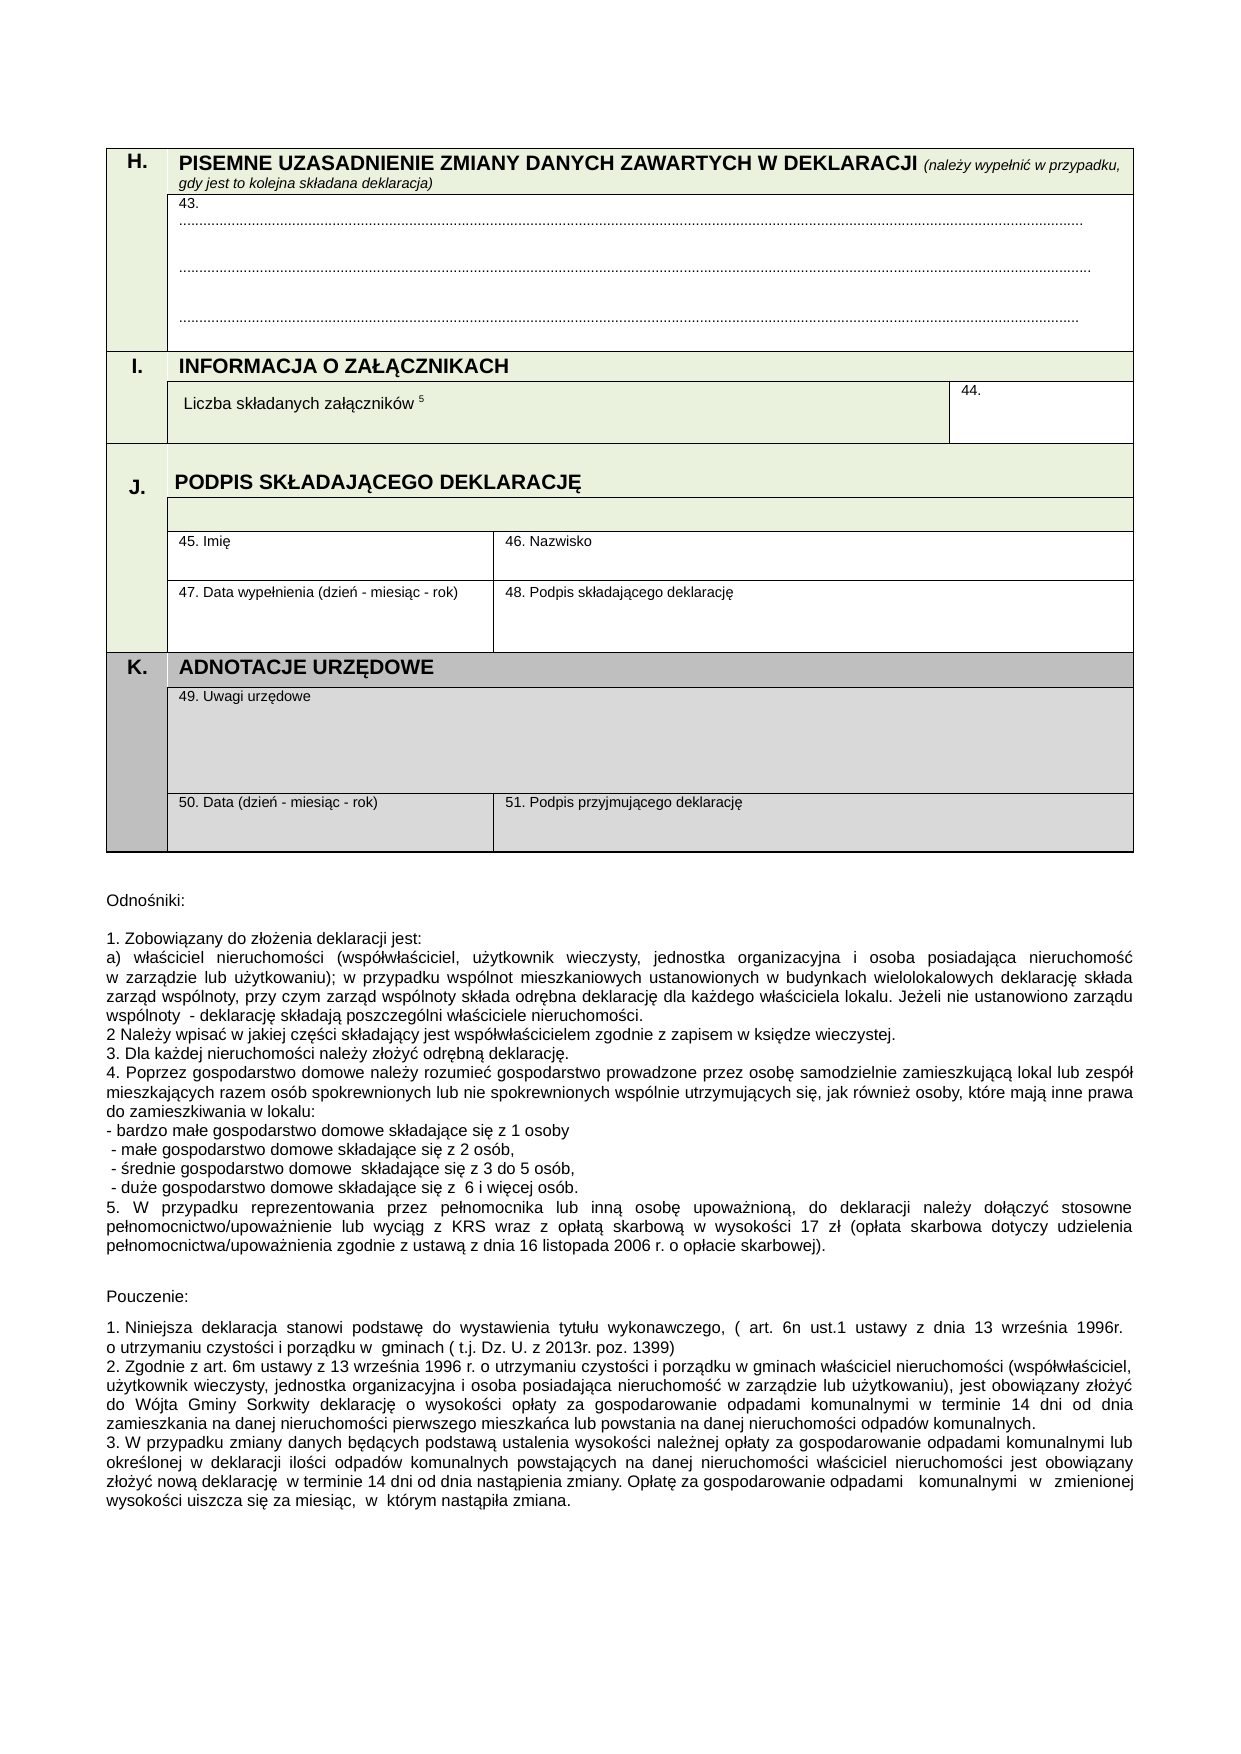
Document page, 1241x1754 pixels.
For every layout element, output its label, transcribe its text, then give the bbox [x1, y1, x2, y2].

table_cell 43. ................................................................................................................................................................................................................................ .................................................................................................................................................................................................................................. ............................................................................................................................................................................................................................... [168, 195, 1133, 351]
table_cell 51. Podpis przyjmującego deklarację [494, 794, 1133, 851]
list 2 Należy wpisać w jakiej części składający jest współwłaścicielem zgodnie z zapisem w księdze wieczystej. [106, 1025, 1134, 1044]
list 5. W przypadku reprezentowania przez pełnomocnika lub inną osobę upoważnioną, do deklaracji należy dołączyć stosowne pełnomocnictwo/upoważnienie lub wyciąg z KRS wraz z opłatą skarbową w wysokości 17 zł (opłata skarbowa dotyczy udzielenia pełnomocnictwa/upoważnienia zgodnie z ustawą z dnia 16 listopada 2006 r. o opłacie skarbowej). [106, 1197, 1134, 1255]
text Odnośniki: [106, 891, 1134, 910]
table_cell 50. Data (dzień - miesiąc - rok) [168, 794, 493, 851]
table_cell 49. Uwagi urzędowe [168, 688, 1133, 793]
table_cell J. [107, 444, 167, 652]
list - średnie gospodarstwo domowe składające się z 3 do 5 osób, [106, 1159, 1134, 1178]
table_cell K. [107, 653, 167, 851]
text Pouczenie: [106, 1287, 1134, 1306]
list - duże gospodarstwo domowe składające się z 6 i więcej osób. [106, 1178, 1134, 1197]
table_cell INFORMACJA O ZAŁĄCZNIKACH [168, 352, 1133, 381]
table_cell [168, 498, 1133, 531]
list Niniejsza deklaracja stanowi podstawę do wystawienia tytułu wykonawczego, ( art. 6n ust.1 ustawy z dnia 13 września 1996r. o utrzymaniu czystości i porządku w gminach ( t.j. Dz. U. z 2013r. poz. 1399) [106, 1318, 1134, 1357]
list Zgodnie z art. 6m ustawy z 13 września 1996 r. o utrzymaniu czystości i porządku w gminach właściciel nieruchomości (współwłaściciel, użytkownik wieczysty, jednostka organizacyjna i osoba posiadająca nieruchomość w zarządzie lub użytkowaniu), jest obowiązany złożyć do Wójta Gminy Sorkwity deklarację o wysokości opłaty za gospodarowanie odpadami komunalnymi w terminie 14 dni od dnia zamieszkania na danej nieruchomości pierwszego mieszkańca lub powstania na danej nieruchomości odpadów komunalnych. [106, 1357, 1134, 1433]
list - małe gospodarstwo domowe składające się z 2 osób, [106, 1140, 1134, 1159]
list W przypadku zmiany danych będących podstawą ustalenia wysokości należnej opłaty za gospodarowanie odpadami komunalnymi lub określonej w deklaracji ilości odpadów komunalnych powstających na danej nieruchomości właściciel nieruchomości jest obowiązany złożyć nową deklarację w terminie 14 dni od dnia nastąpienia zmiany. Opłatę za gospodarowanie odpadami komunalnymi w zmienionej wysokości uiszcza się za miesiąc, w którym nastąpiła zmiana. [106, 1433, 1134, 1510]
list - bardzo małe gospodarstwo domowe składające się z 1 osoby [106, 1121, 1134, 1140]
table_cell ADNOTACJE URZĘDOWE [168, 653, 1133, 687]
table_cell 44. [950, 382, 1133, 443]
list 1. Zobowiązany do złożenia deklaracji jest: [106, 929, 1134, 948]
list a) właściciel nieruchomości (współwłaściciel, użytkownik wieczysty, jednostka organizacyjna i osoba posiadająca nieruchomość w zarządzie lub użytkowaniu); w przypadku wspólnot mieszkaniowych ustanowionych w budynkach wielolokalowych deklarację składa zarząd wspólnoty, przy czym zarząd wspólnoty składa odrębna deklarację dla każdego właściciela lokalu. Jeżeli nie ustanowiono zarządu wspólnoty - deklarację składają poszczególni właściciele nieruchomości. [106, 948, 1134, 1025]
table_cell 45. Imię [168, 532, 493, 580]
table_cell 47. Data wypełnienia (dzień - miesiąc - rok) [168, 581, 493, 652]
table_header PISEMNE UZASADNIENIE ZMIANY DANYCH ZAWARTYCH W DEKLARACJI (należy wypełnić w przypadku, gdy jest to kolejna składana deklaracja) [168, 149, 1133, 194]
list 4. Poprzez gospodarstwo domowe należy rozumieć gospodarstwo prowadzone przez osobę samodzielnie zamieszkującą lokal lub zespół mieszkających razem osób spokrewnionych lub nie spokrewnionych wspólnie utrzymujących się, jak również osoby, które mają inne prawa do zamieszkiwania w lokalu: [106, 1063, 1134, 1121]
table_cell PODPIS SKŁADAJĄCEGO DEKLARACJĘ [168, 444, 1133, 497]
table_cell 48. Podpis składającego deklarację [494, 581, 1133, 652]
list 3. Dla każdej nieruchomości należy złożyć odrębną deklarację. [106, 1044, 1134, 1063]
table_cell 46. Nazwisko [494, 532, 1133, 580]
table_header H. [107, 149, 167, 351]
table_cell I. [107, 352, 167, 443]
table_cell Liczba składanych załączników 5 [168, 382, 949, 443]
